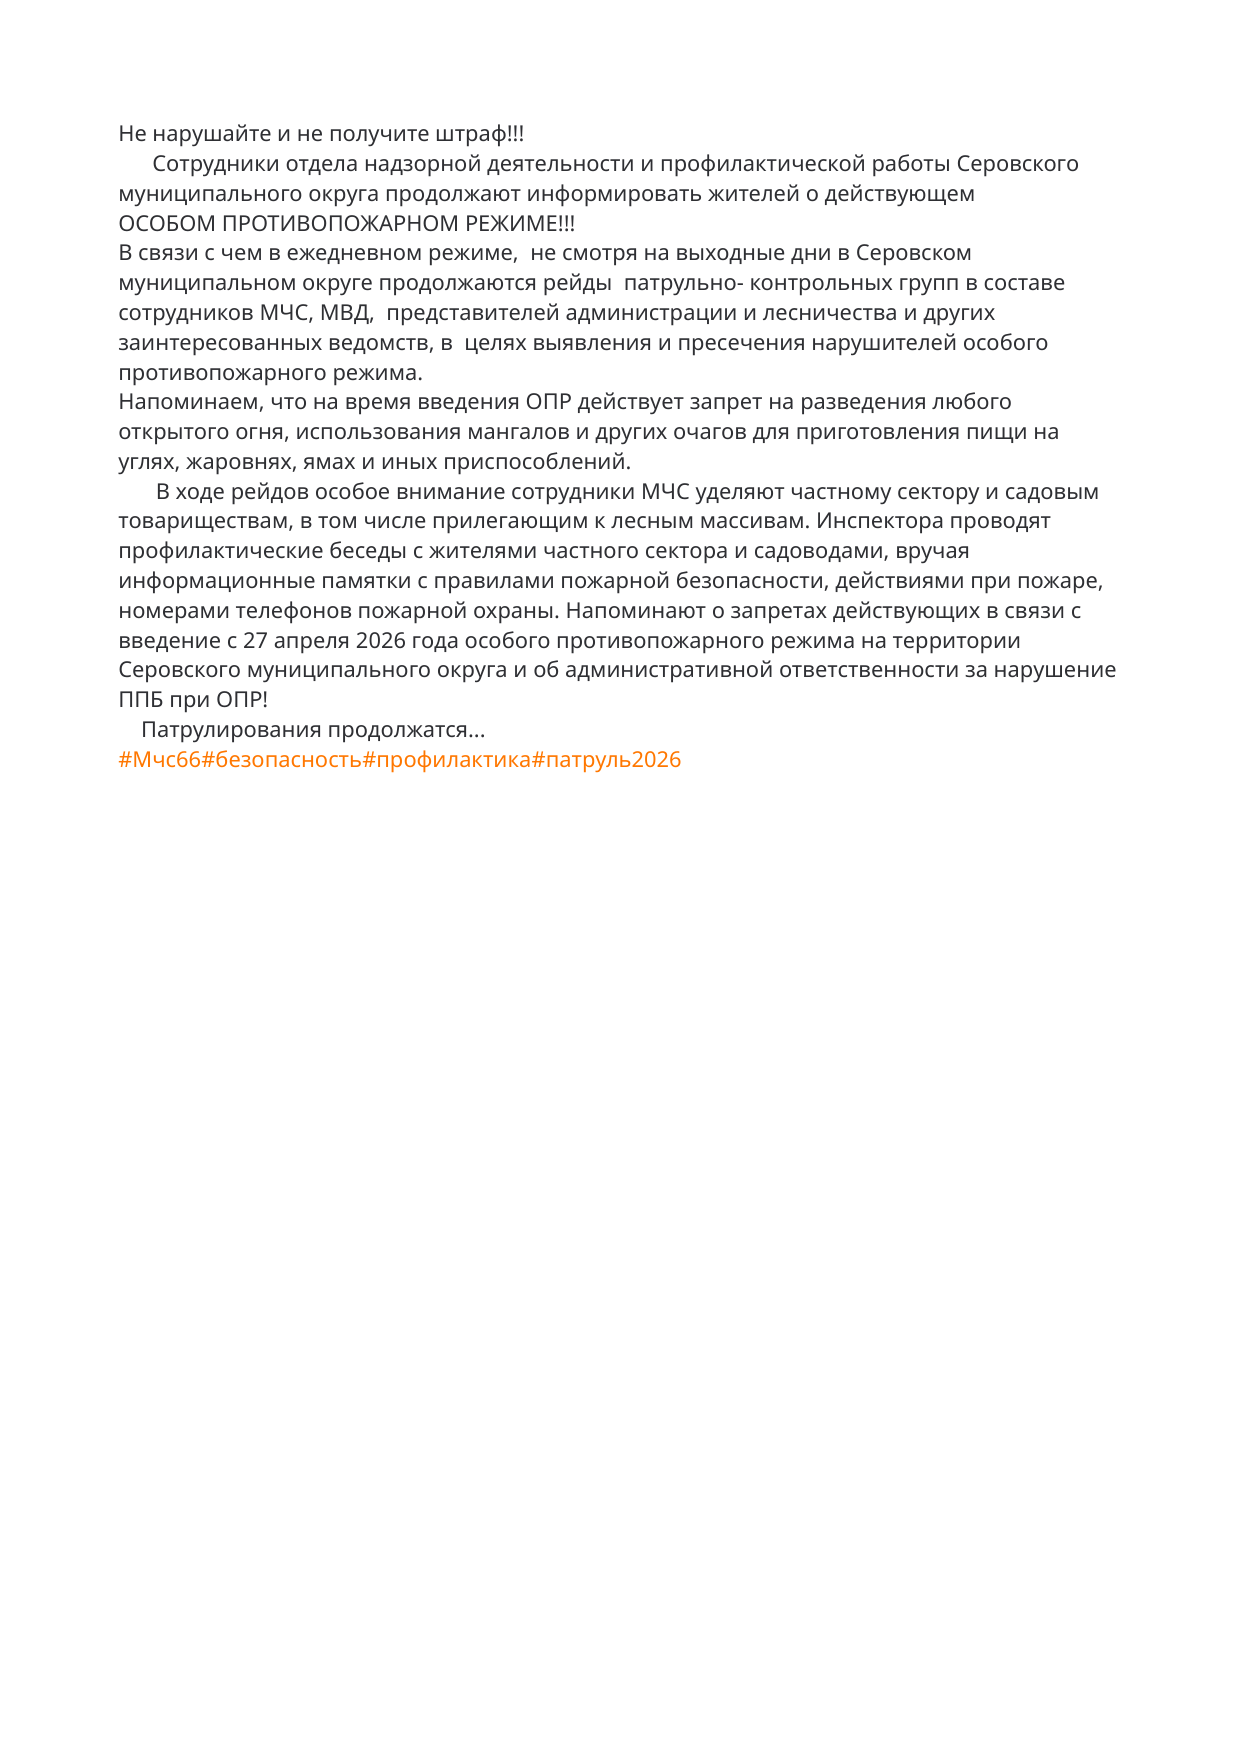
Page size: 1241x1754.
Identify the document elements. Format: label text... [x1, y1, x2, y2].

text Не нарушайте и не получите штраф!!! [118, 118, 1122, 148]
text В связи с чем в ежедневном режиме, не смотря на выходные дни в Серовском муниципальном округе продолжаются рейды патрульно- контрольных групп в составе сотрудников МЧС, МВД, представителей администрации и лесничества и других заинтересованных ведомств, в целях выявления и пресечения нарушителей особого противопожарного режима. [118, 237, 1122, 386]
text Напоминаем, что на время введения ОПР действует запрет на разведения любого открытого огня, использования мангалов и других очагов для приготовления пищи на углях, жаровнях, ямах и иных приспособлений. В ходе рейдов особое внимание сотрудники МЧС уделяют частному сектору и садовым товариществам, в том числе прилегающим к лесным массивам. Инспектора проводят профилактические беседы с жителями частного сектора и садоводами, вручая информационные памятки с правилами пожарной безопасности, действиями при пожаре, номерами телефонов пожарной охраны. Напоминают о запретах действующих в связи с введение с 27 апреля 2026 года особого противопожарного режима на территории Серовского муниципального округа и об административной ответственности за нарушение ППБ при ОПР! [118, 386, 1122, 714]
text Сотрудники отдела надзорной деятельности и профилактической работы Серовского муниципального округа продолжают информировать жителей о действующем ОСОБОМ ПРОТИВОПОЖАРНОМ РЕЖИМЕ!!! [118, 148, 1122, 237]
text Патрулирования продолжатся... #Мчс66#безопасность#профилактика#патруль2026 [118, 714, 1122, 773]
